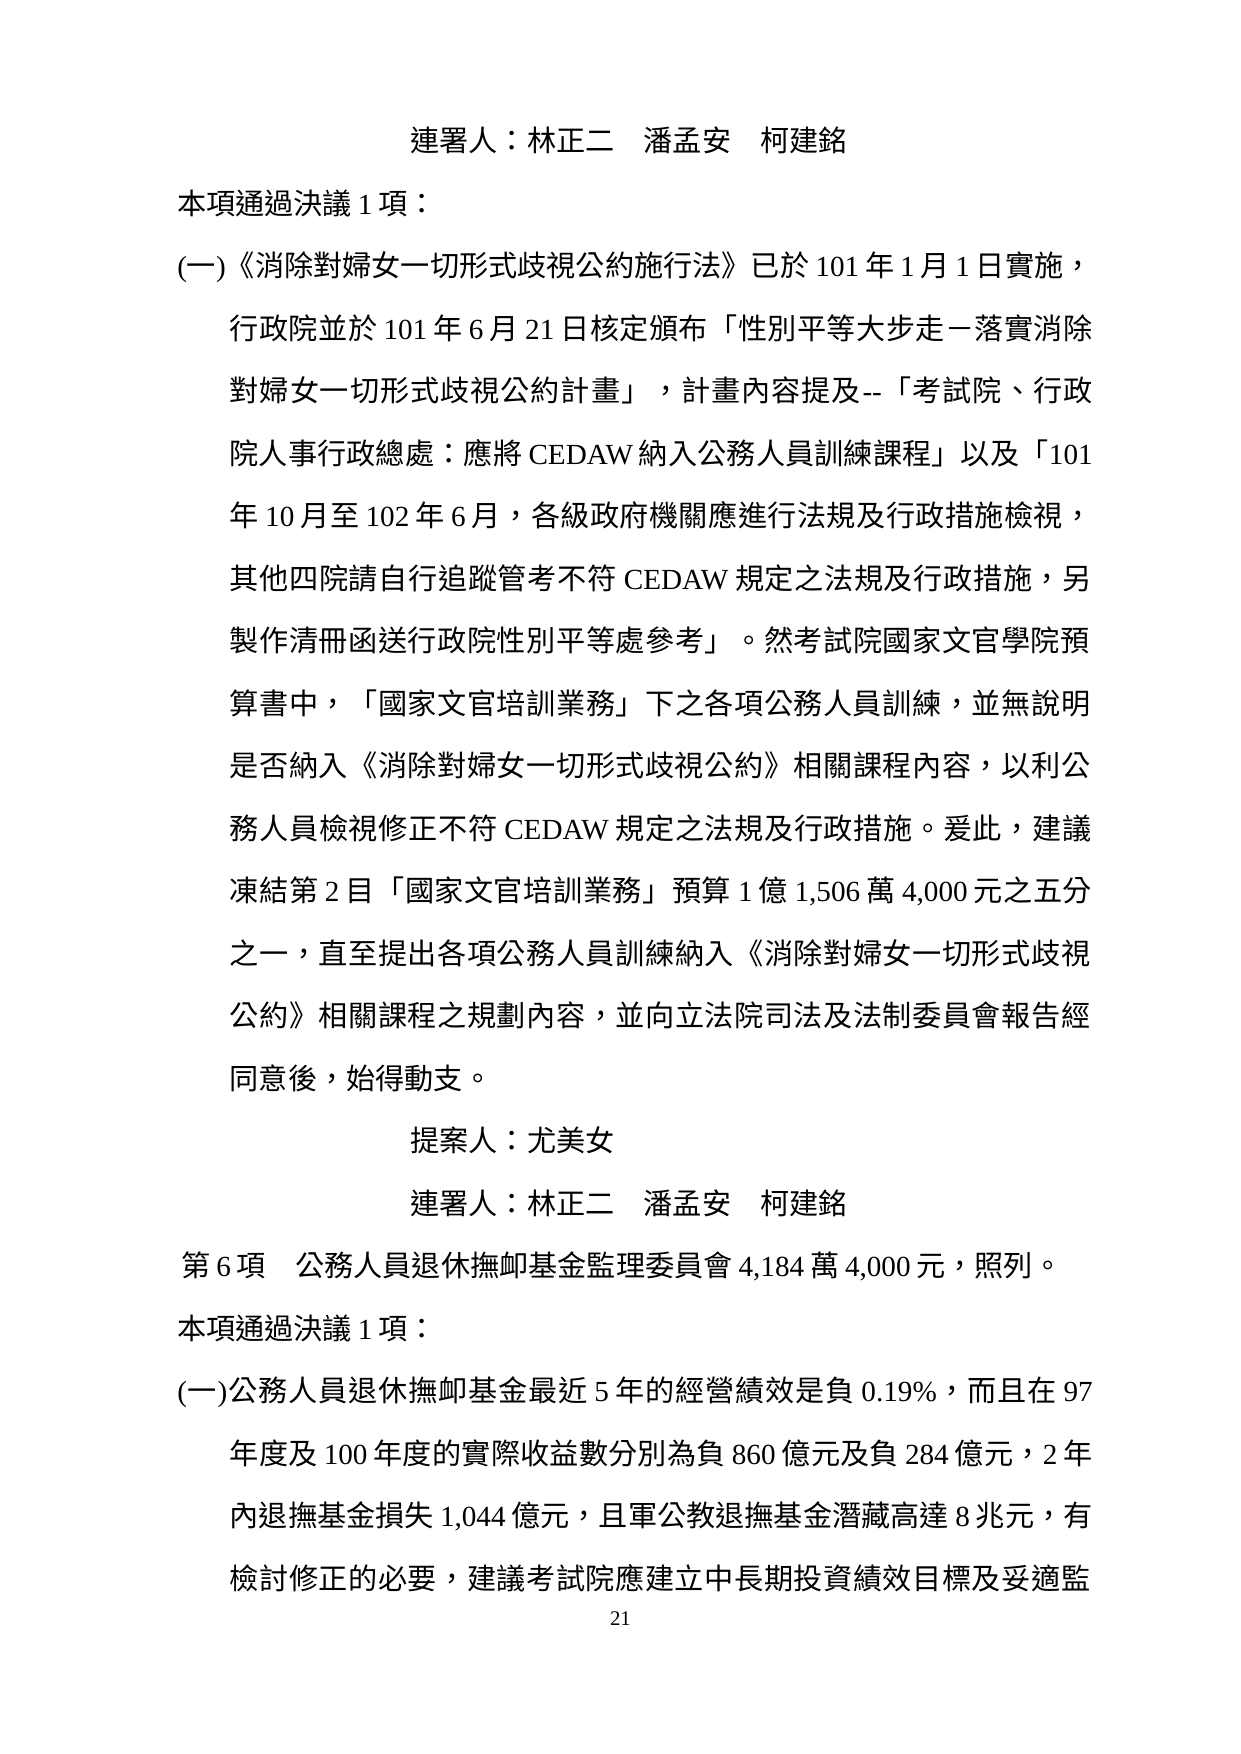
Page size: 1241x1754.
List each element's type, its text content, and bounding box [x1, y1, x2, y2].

text (一)公務人員退休撫卹基金最近5年的經營績效是負0.19%，而且在97年度及100年度的實際收益數分別為負860億元及負284億元，2年內退撫基金損失1,044億元，且軍公教退撫基金潛藏高達8兆元，有檢討修正的必要，建議考試院應建立中長期投資績效目標及妥適監 [177, 1347, 1092, 1597]
text 連署人：林正二 潘孟安 柯建銘 [148, 97, 1092, 160]
text 本項通過決議1項： [148, 160, 1092, 222]
text 提案人：尤美女 [148, 1097, 1092, 1160]
text (一)《消除對婦女一切形式歧視公約施行法》已於101年1月1日實施，行政院並於101年6月21日核定頒布「性別平等大步走－落實消除對婦女一切形式歧視公約計畫」，計畫內容提及--「考試院、行政院人事行政總處：應將CEDAW納入公務人員訓練課程」以及「101年10月至102年6月，各級政府機關應進行法規及行政措施檢視，其他四院請自行追蹤管考不符CEDAW規定之法規及行政措施，另製作清冊函送行政院性別平等處參考」。然考試院國家文官學院預算書中，「國家文官培訓業務」下之各項公務人員訓練，並無說明是否納入《消除對婦女一切形式歧視公約》相關課程內容，以利公務人員檢視修正不符CEDAW規定之法規及行政措施。爰此，建議凍結第2目「國家文官培訓業務」預算1億1,506萬4,000元之五分之一，直至提出各項公務人員訓練納入《消除對婦女一切形式歧視公約》相關課程之規劃內容，並向立法院司法及法制委員會報告經同意後，始得動支。 [177, 222, 1092, 1097]
text 連署人：林正二 潘孟安 柯建銘 [148, 1160, 1092, 1222]
text 本項通過決議1項： [148, 1285, 1092, 1347]
text 第6項 公務人員退休撫卹基金監理委員會4,184萬4,000元，照列。 [181, 1222, 1092, 1285]
